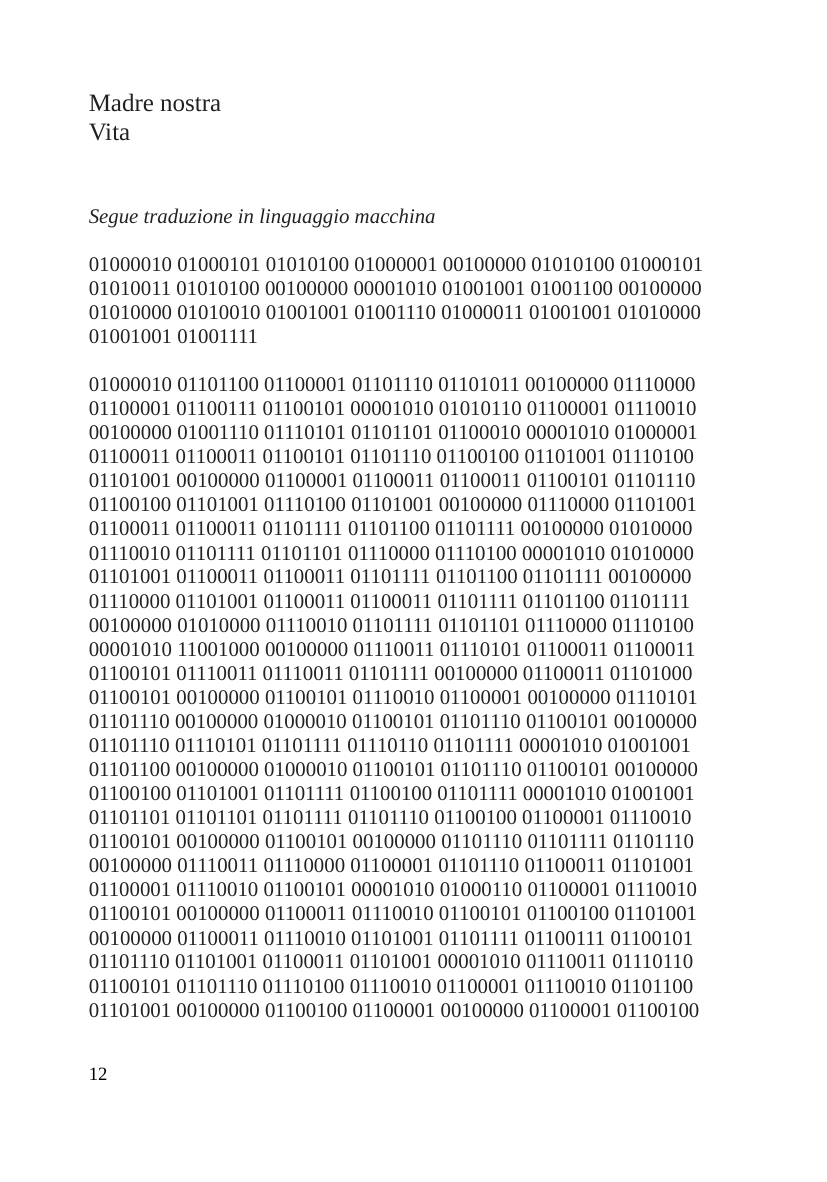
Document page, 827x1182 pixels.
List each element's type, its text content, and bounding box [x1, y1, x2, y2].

text 01000010 01101100 01100001 01101110 01101011 00100000 01110000 01100001 01100111 01100101 00001010 01010110 01100001 01110010 00100000 01001110 01110101 01101101 01100010 00001010 01000001 01100011 01100011 01100101 01101110 01100100 01101001 01110100 01101001 00100000 01100001 01100011 01100011 01100101 01101110 01100100 01101001 01110100 01101001 00100000 01110000 01101001 01100011 01100011 01101111 01101100 01101111 00100000 01010000 01110010 01101111 01101101 01110000 01110100 00001010 01010000 01101001 01100011 01100011 01101111 01101100 01101111 00100000 01110000 01101001 01100011 01100011 01101111 01101100 01101111 00100000 01010000 01110010 01101111 01101101 01110000 01110100 00001010 11001000 00100000 01110011 01110101 01100011 01100011 01100101 01110011 01110011 01101111 00100000 01100011 01101000 01100101 00100000 01100101 01110010 01100001 00100000 01110101 01101110 00100000 01000010 01100101 01101110 01100101 00100000 01101110 01110101 01101111 01110110 01101111 00001010 01001001 01101100 00100000 01000010 01100101 01101110 01100101 00100000 01100100 01101001 01101111 01100100 01101111 00001010 01001001 01101101 01101101 01101111 01101110 01100100 01100001 01110010 01100101 00100000 01100101 00100000 01101110 01101111 01101110 00100000 01110011 01110000 01100001 01101110 01100011 01101001 01100001 01110010 01100101 00001010 01000110 01100001 01110010 01100101 00100000 01100011 01110010 01100101 01100100 01101001 00100000 01100011 01110010 01101001 01101111 01100111 01100101 01101110 01101001 01100011 01101001 00001010 01110011 01110110 01100101 01101110 01110100 01110010 01100001 01110010 01101100 01101001 00100000 01100100 01100001 00100000 01100001 01100100 [88, 372, 738, 1022]
text 01000010 01000101 01010100 01000001 00100000 01010100 01000101 01010011 01010100 00100000 00001010 01001001 01001100 00100000 01010000 01010010 01001001 01001110 01000011 01001001 01010000 01001001 01001111 [88, 252, 738, 348]
text Segue traduzione in linguaggio macchina [88, 203, 738, 228]
text Madre nostra Vita [88, 88, 738, 146]
